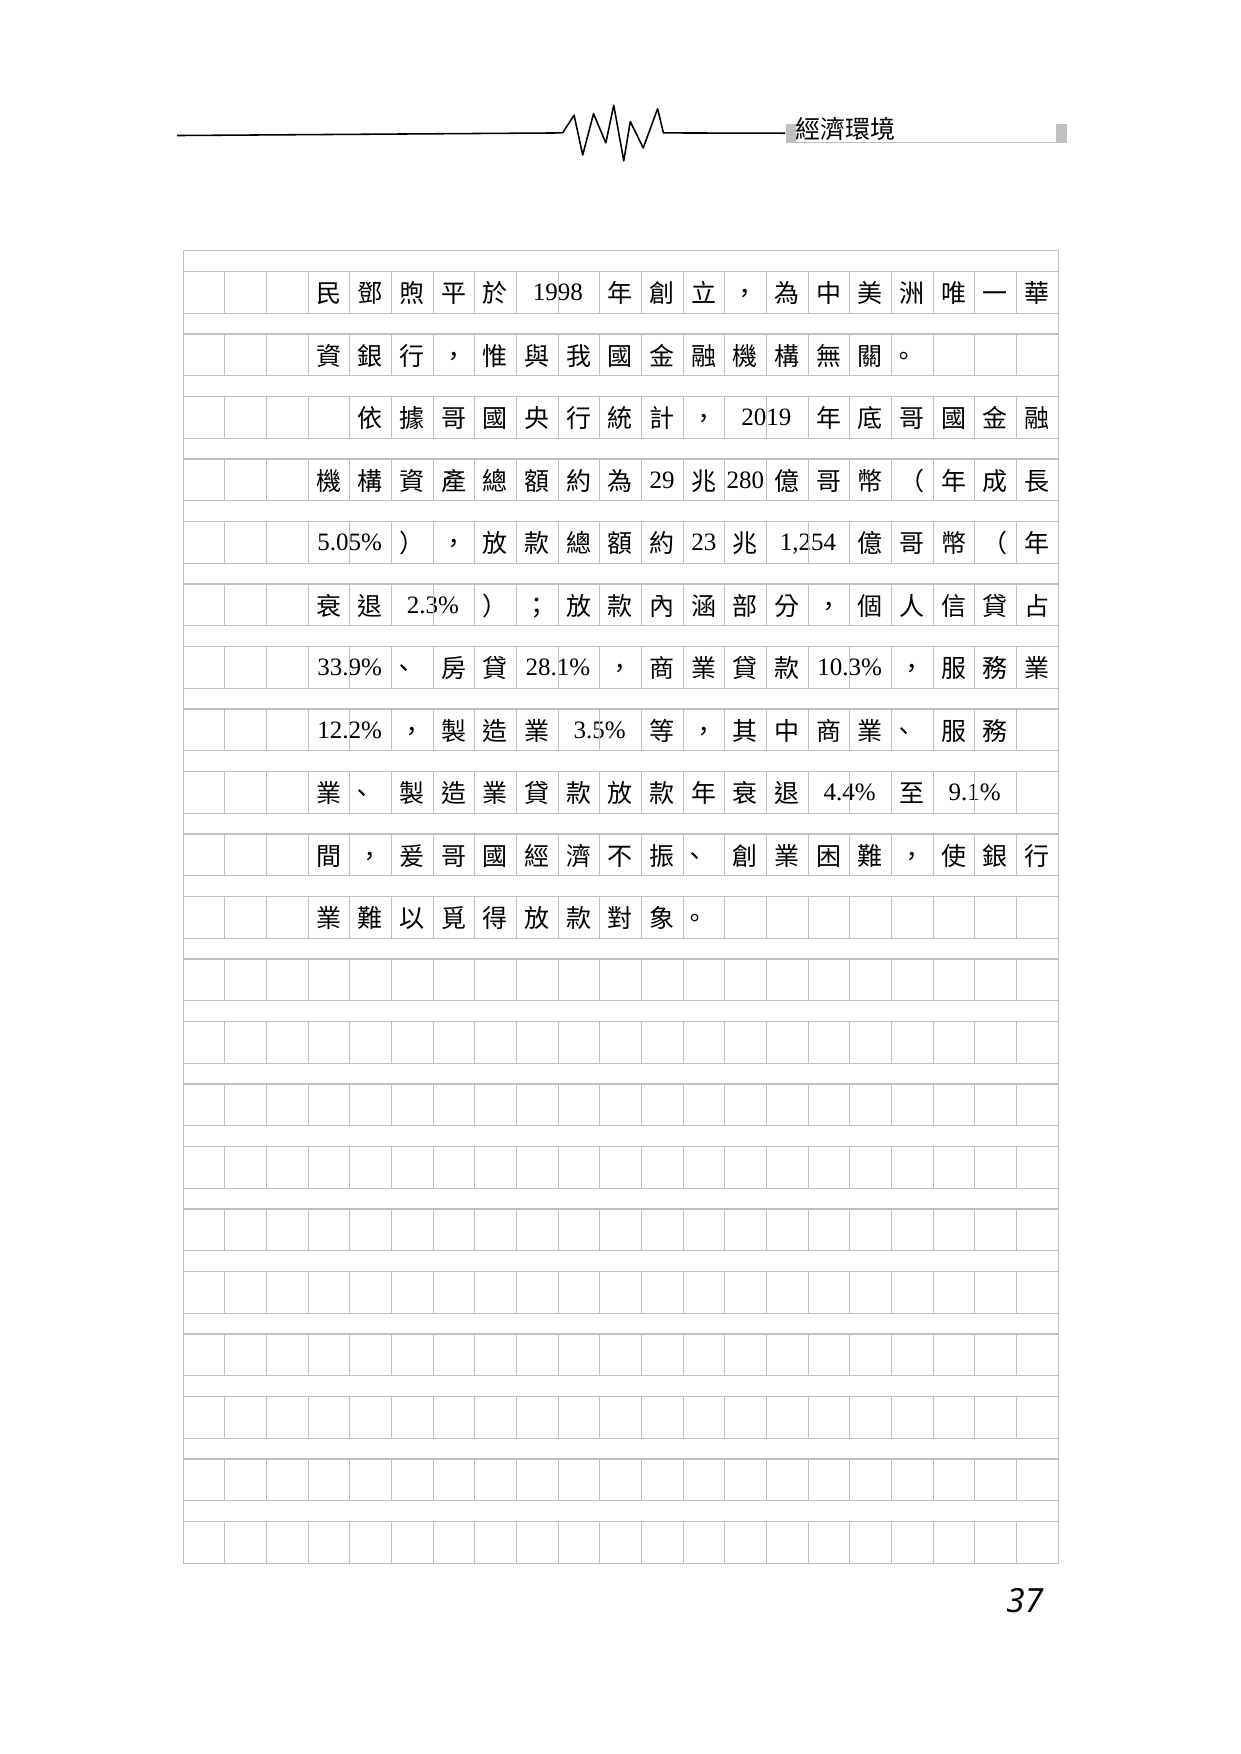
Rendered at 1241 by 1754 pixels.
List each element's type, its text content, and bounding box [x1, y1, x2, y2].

text 依據哥國央行統計，2019年底哥國金融機構資產總額約為29兆280億哥幣（年成長5.05%），放款總額約23兆1,254億哥幣（年衰退2.3%）；放款內涵部分，個人信貸占33.9%、房貸28.1%，商業貸款10.3%，服務業12.2%，製造業3.5%等，其中商業、服務業、製造業貸款放款年衰退4.4%至9.1%間，爰哥國經濟不振、創業困難，使銀行業難以覓得放款對象。 [281, 564, 1058, 583]
text 依據哥國央行統計，2019年底哥國金融機構資產總額約為29兆280億哥幣（年成長5.05%），放款總額約23兆1,254億哥幣（年衰退2.3%）；放款內涵部分，個人信貸占33.9%、房貸28.1%，商業貸款10.3%，服務業12.2%，製造業3.5%等，其中商業、服務業、製造業貸款放款年衰退4.4%至9.1%間，爰哥國經濟不振、創業困難，使銀行業難以覓得放款對象。 [281, 876, 1058, 896]
text 依據哥國央行統計，2019年底哥國金融機構資產總額約為29兆280億哥幣（年成長5.05%），放款總額約23兆1,254億哥幣（年衰退2.3%）；放款內涵部分，個人信貸占33.9%、房貸28.1%，商業貸款10.3%，服務業12.2%，製造業3.5%等，其中商業、服務業、製造業貸款放款年衰退4.4%至9.1%間，爰哥國經濟不振、創業困難，使銀行業難以覓得放款對象。 [281, 626, 1058, 646]
text 依據哥國金融監理總署（SUGEF）資料，哥國現有公營銀行2間、特別法設立銀行2間（住宅抵押銀行及社區發展銀行）、民營銀行11間、融資公司5間、合作社22間等，另有20間金控公司控有前述金融機構。其中民營銀行Banco Cathay de Costa Rica S.A.中文名稱為國泰銀行，係由中國大陸旅哥僑民鄧煦平於1998年創立，為中美洲唯一華資銀行，惟與我國金融機構無關。 [281, 251, 1058, 271]
text 依據哥國央行統計，2019年底哥國金融機構資產總額約為29兆280億哥幣（年成長5.05%），放款總額約23兆1,254億哥幣（年衰退2.3%）；放款內涵部分，個人信貸占33.9%、房貸28.1%，商業貸款10.3%，服務業12.2%，製造業3.5%等，其中商業、服務業、製造業貸款放款年衰退4.4%至9.1%間，爰哥國經濟不振、創業困難，使銀行業難以覓得放款對象。 [281, 376, 1058, 396]
text 依據哥國央行統計，2019年底哥國金融機構資產總額約為29兆280億哥幣（年成長5.05%），放款總額約23兆1,254億哥幣（年衰退2.3%）；放款內涵部分，個人信貸占33.9%、房貸28.1%，商業貸款10.3%，服務業12.2%，製造業3.5%等，其中商業、服務業、製造業貸款放款年衰退4.4%至9.1%間，爰哥國經濟不振、創業困難，使銀行業難以覓得放款對象。 [281, 439, 1058, 458]
text 依據哥國金融監理總署（SUGEF）資料，哥國現有公營銀行2間、特別法設立銀行2間（住宅抵押銀行及社區發展銀行）、民營銀行11間、融資公司5間、合作社22間等，另有20間金控公司控有前述金融機構。其中民營銀行Banco Cathay de Costa Rica S.A.中文名稱為國泰銀行，係由中國大陸旅哥僑民鄧煦平於1998年創立，為中美洲唯一華資銀行，惟與我國金融機構無關。 [281, 314, 1058, 333]
text 依據哥國央行統計，2019年底哥國金融機構資產總額約為29兆280億哥幣（年成長5.05%），放款總額約23兆1,254億哥幣（年衰退2.3%）；放款內涵部分，個人信貸占33.9%、房貸28.1%，商業貸款10.3%，服務業12.2%，製造業3.5%等，其中商業、服務業、製造業貸款放款年衰退4.4%至9.1%間，爰哥國經濟不振、創業困難，使銀行業難以覓得放款對象。 [281, 501, 1058, 521]
text 依據哥國央行統計，2019年底哥國金融機構資產總額約為29兆280億哥幣（年成長5.05%），放款總額約23兆1,254億哥幣（年衰退2.3%）；放款內涵部分，個人信貸占33.9%、房貸28.1%，商業貸款10.3%，服務業12.2%，製造業3.5%等，其中商業、服務業、製造業貸款放款年衰退4.4%至9.1%間，爰哥國經濟不振、創業困難，使銀行業難以覓得放款對象。 [281, 689, 1058, 708]
text 依據哥國央行統計，2019年底哥國金融機構資產總額約為29兆280億哥幣（年成長5.05%），放款總額約23兆1,254億哥幣（年衰退2.3%）；放款內涵部分，個人信貸占33.9%、房貸28.1%，商業貸款10.3%，服務業12.2%，製造業3.5%等，其中商業、服務業、製造業貸款放款年衰退4.4%至9.1%間，爰哥國經濟不振、創業困難，使銀行業難以覓得放款對象。 [281, 814, 1058, 833]
text 依據哥國央行統計，2019年底哥國金融機構資產總額約為29兆280億哥幣（年成長5.05%），放款總額約23兆1,254億哥幣（年衰退2.3%）；放款內涵部分，個人信貸占33.9%、房貸28.1%，商業貸款10.3%，服務業12.2%，製造業3.5%等，其中商業、服務業、製造業貸款放款年衰退4.4%至9.1%間，爰哥國經濟不振、創業困難，使銀行業難以覓得放款對象。 [281, 751, 1058, 771]
